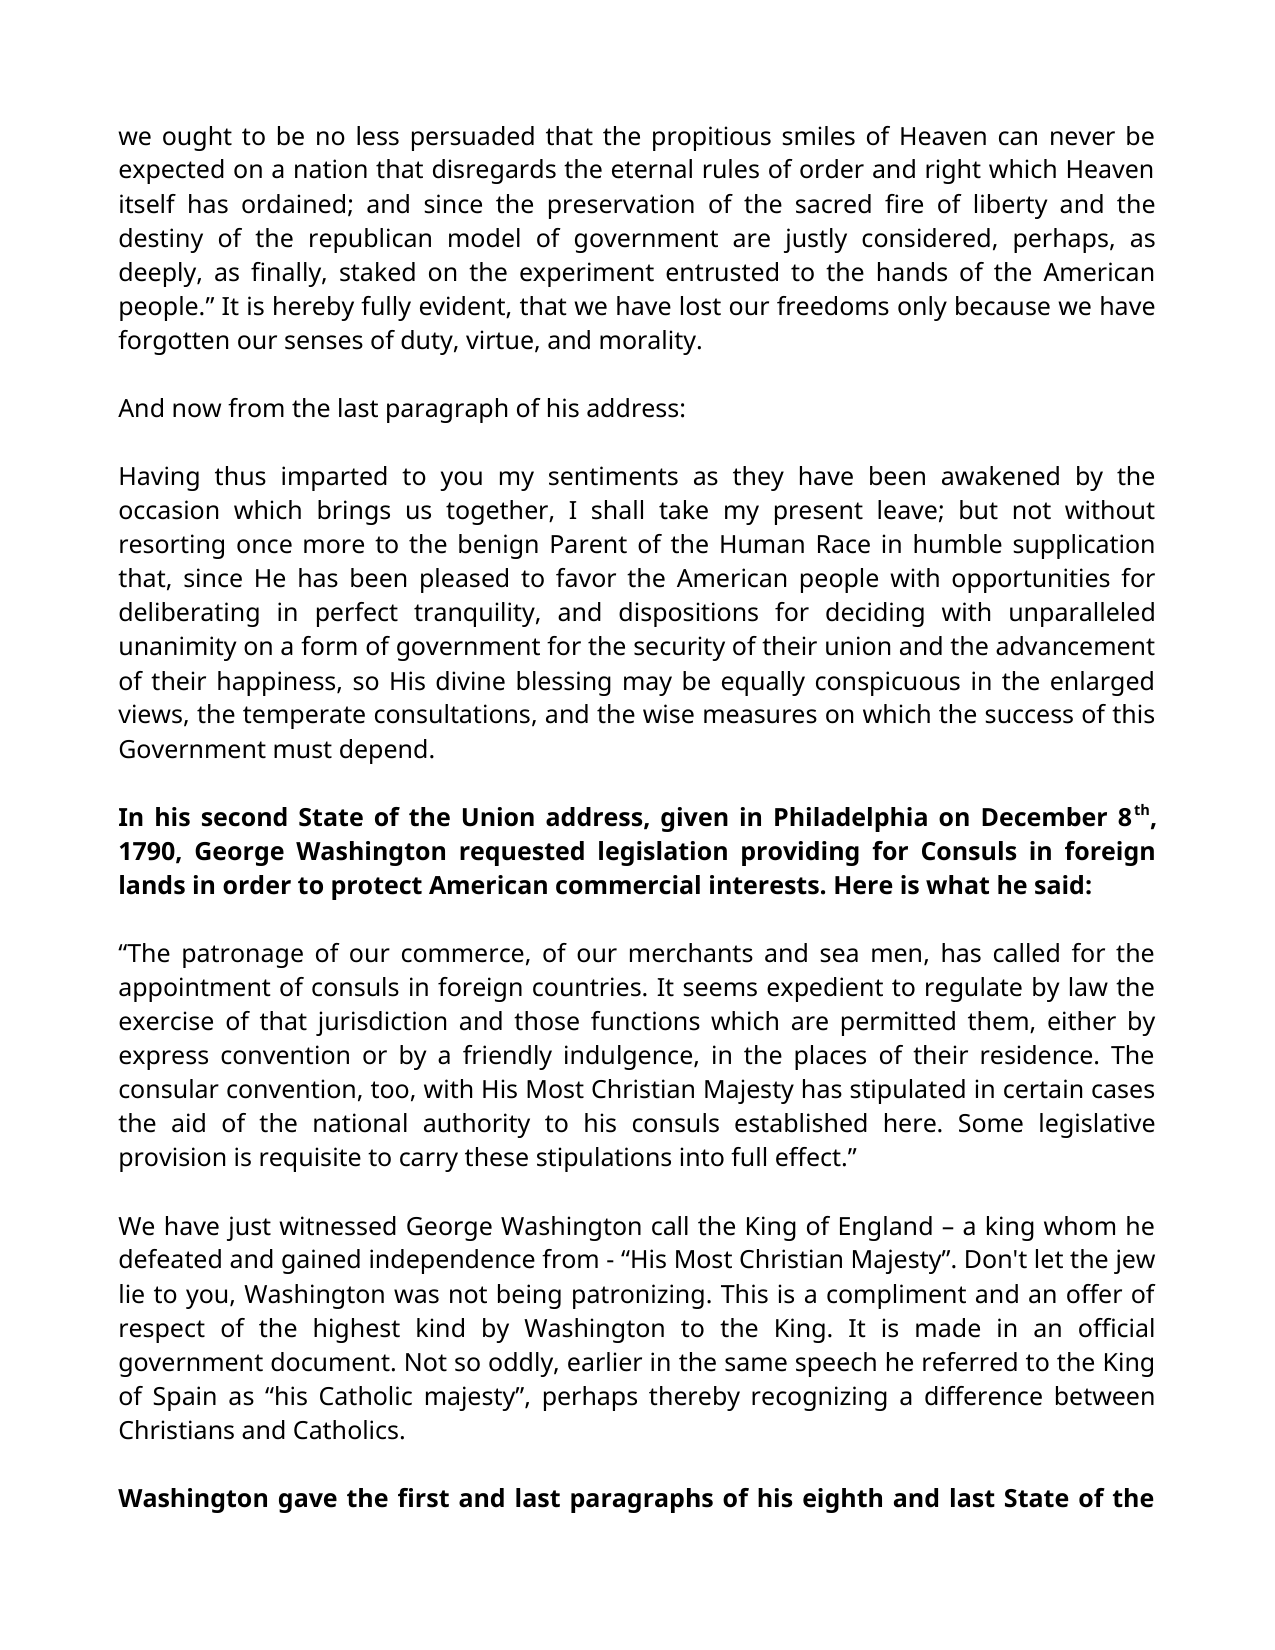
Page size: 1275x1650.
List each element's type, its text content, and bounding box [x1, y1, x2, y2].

text “The patronage of our commerce, of our merchants and sea men, has called for the appointment of consuls in foreign countries. It seems expedient to regulate by law the exercise of that jurisdiction and those functions which are permitted them, either by express convention or by a friendly indulgence, in the places of their residence. The consular convention, too, with His Most Christian Majesty has stipulated in certain cases the aid of the national authority to his consuls established here. Some legislative provision is requisite to carry these stipulations into full effect.” [118, 936, 1157, 1174]
text We have just witnessed George Washington call the King of England – a king whom he defeated and gained independence from - “His Most Christian Majesty”. Don't let the jew lie to you, Washington was not being patronizing. This is a compliment and an offer of respect of the highest kind by Washington to the King. It is made in an official government document. Not so oddly, earlier in the same speech he referred to the King of Spain as “his Catholic majesty”, perhaps thereby recognizing a difference between Christians and Catholics. [118, 1208, 1157, 1447]
text And now from the last paragraph of his address: [118, 391, 1157, 425]
text we ought to be no less persuaded that the propitious smiles of Heaven can never be expected on a nation that disregards the eternal rules of order and right which Heaven itself has ordained; and since the preservation of the sacred fire of liberty and the destiny of the republican model of government are justly considered, perhaps, as deeply, as finally, staked on the experiment entrusted to the hands of the American people.” It is hereby fully evident, that we have lost our freedoms only because we have forgotten our senses of duty, virtue, and morality. [118, 118, 1157, 357]
text Washington gave the first and last paragraphs of his eighth and last State of the [118, 1481, 1157, 1515]
text In his second State of the Union address, given in Philadelphia on December 8th, 1790, George Washington requested legislation providing for Consuls in foreign lands in order to protect American commercial interests. Here is what he said: [118, 799, 1157, 902]
text Having thus imparted to you my sentiments as they have been awakened by the occasion which brings us together, I shall take my present leave; but not without resorting once more to the benign Parent of the Human Race in humble supplication that, since He has been pleased to favor the American people with opportunities for deliberating in perfect tranquility, and dispositions for deciding with unparalleled unanimity on a form of government for the security of their union and the advancement of their happiness, so His divine blessing may be equally conspicuous in the enlarged views, the temperate consultations, and the wise measures on which the success of this Government must depend. [118, 459, 1157, 765]
